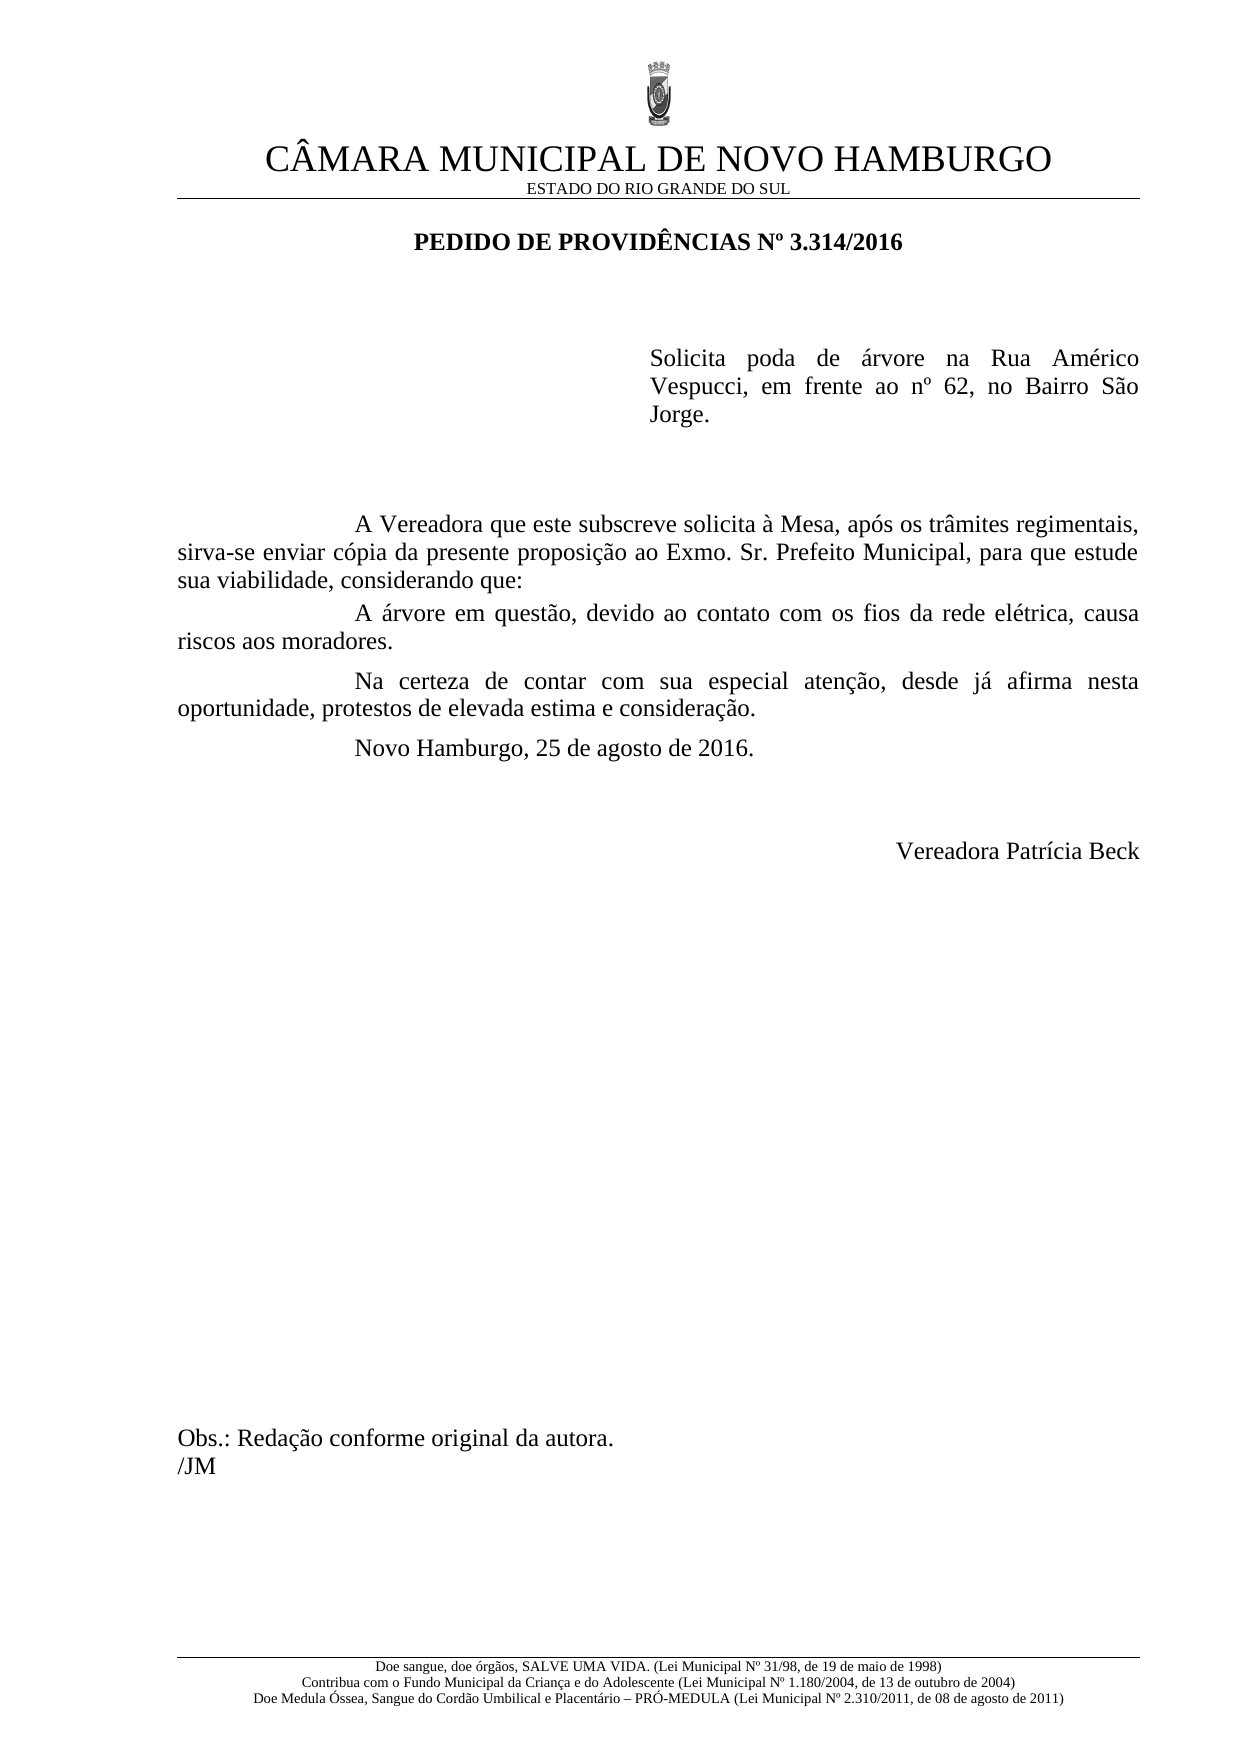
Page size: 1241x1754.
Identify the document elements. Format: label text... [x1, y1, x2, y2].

text /JM [177, 1452, 1140, 1479]
text PEDIDO DE PROVIDÊNCIAS Nº 3.314/2016 [177, 228, 1140, 256]
text A árvore em questão, devido ao contato com os fios da rede elétrica, causa riscos aos moradores. [177, 599, 1140, 655]
text Na certeza de contar com sua especial atenção, desde já afirma nesta oportunidade, protestos de elevada estima e consideração. [177, 667, 1140, 722]
text Vereadora Patrícia Beck [177, 837, 1140, 864]
text Solicita poda de árvore na Rua Américo Vespucci, em frente ao nº 62, no Bairro São Jorge. [649, 344, 1140, 428]
text A Vereadora que este subscreve solicita à Mesa, após os trâmites regimentais, sirva-se enviar cópia da presente proposição ao Exmo. Sr. Prefeito Municipal, para que estude sua viabilidade, considerando que: [177, 510, 1140, 593]
text Obs.: Redação conforme original da autora. [177, 1424, 1140, 1452]
text Novo Hamburgo, 25 de agosto de 2016. [177, 734, 1140, 762]
